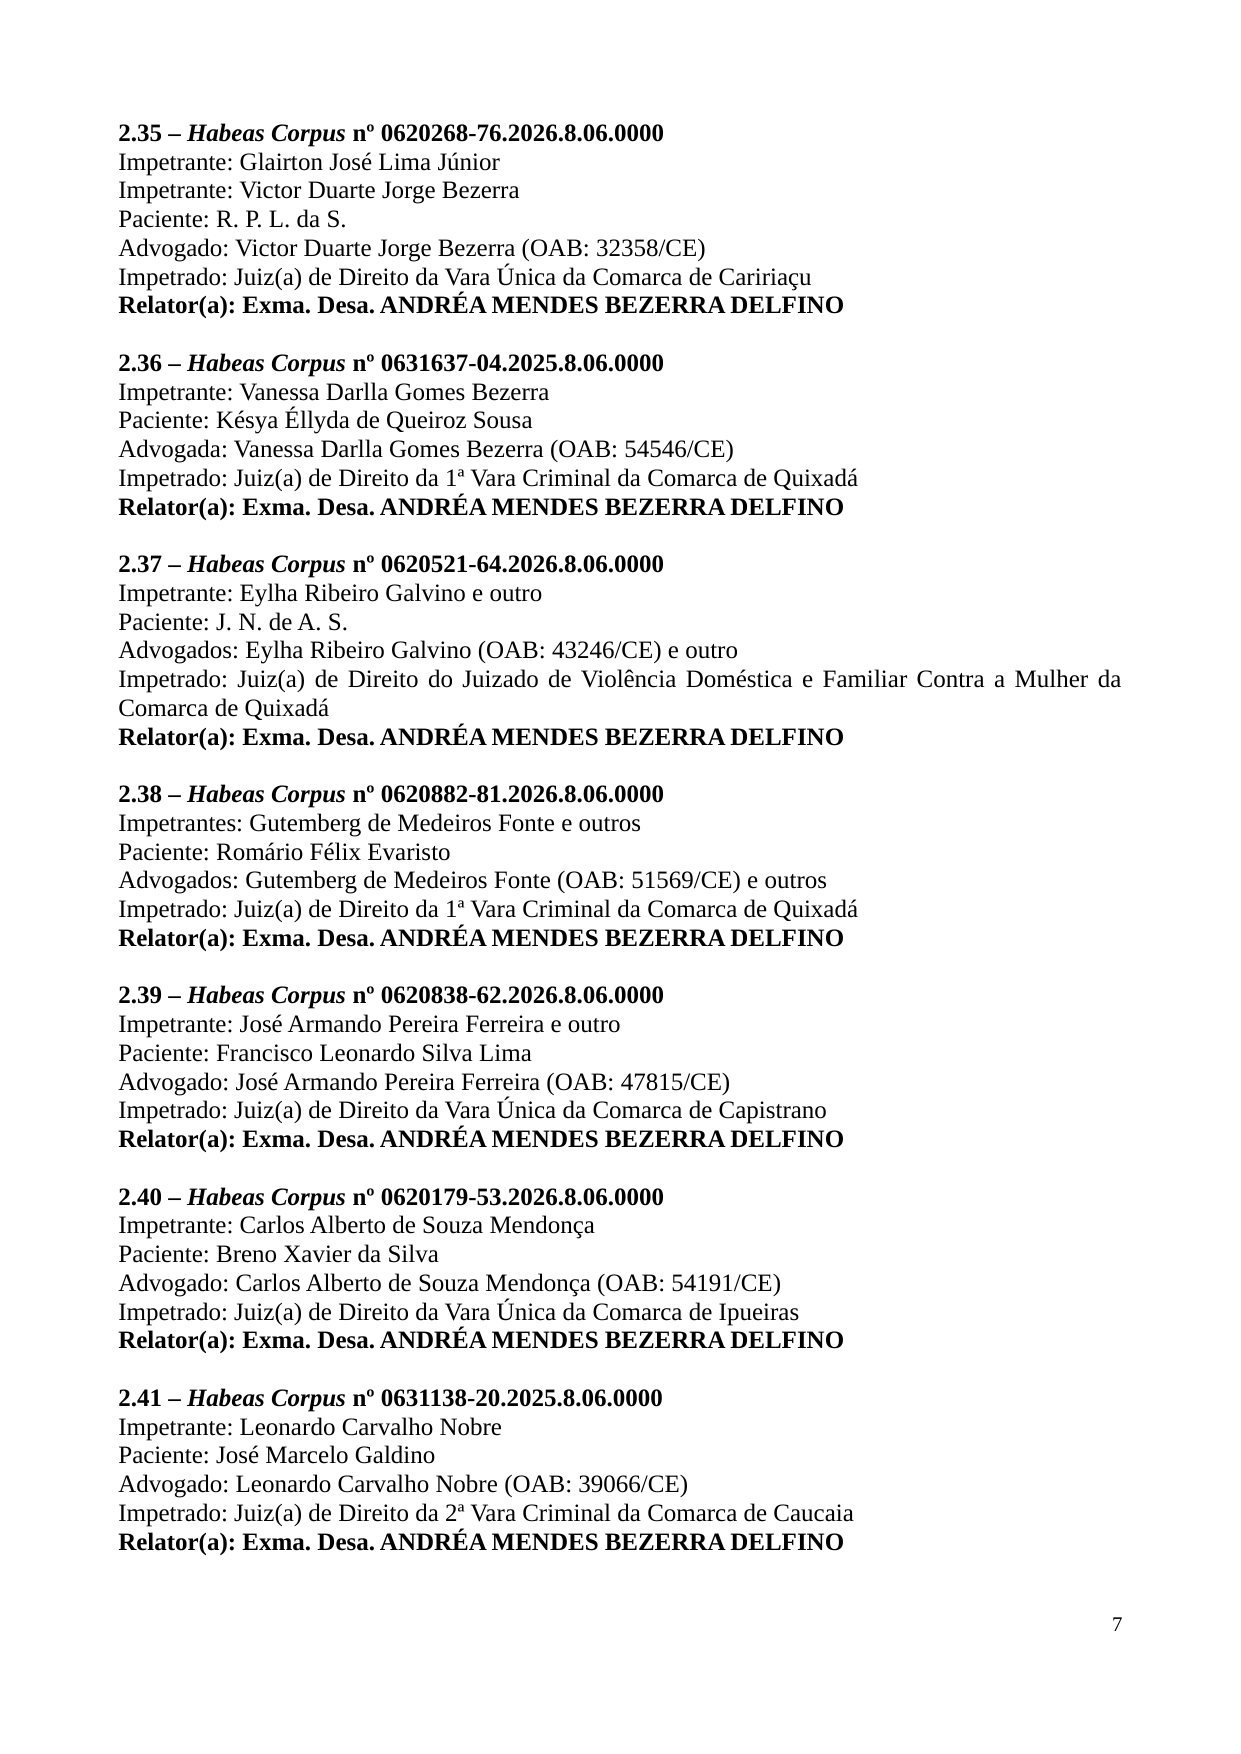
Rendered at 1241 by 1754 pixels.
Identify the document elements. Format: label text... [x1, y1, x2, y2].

text 2.40 – Habeas Corpus nº 0620179-53.2026.8.06.0000 [118, 1182, 1122, 1211]
text Relator(a): Exma. Desa. ANDRÉA MENDES BEZERRA DELFINO [118, 722, 1122, 751]
text Impetrante: José Armando Pereira Ferreira e outro [118, 1009, 1122, 1038]
text Relator(a): Exma. Desa. ANDRÉA MENDES BEZERRA DELFINO [118, 1124, 1122, 1153]
text 2.38 – Habeas Corpus nº 0620882-81.2026.8.06.0000 [118, 779, 1122, 808]
text Paciente: R. P. L. da S. [118, 204, 1122, 233]
text 2.39 – Habeas Corpus nº 0620838-62.2026.8.06.0000 [118, 981, 1122, 1009]
text Paciente: Késya Éllyda de Queiroz Sousa [118, 406, 1122, 434]
text Relator(a): Exma. Desa. ANDRÉA MENDES BEZERRA DELFINO [118, 1527, 1122, 1556]
text Advogados: Eylha Ribeiro Galvino (OAB: 43246/CE) e outro [118, 636, 1122, 664]
text Impetrante: Carlos Alberto de Souza Mendonça [118, 1211, 1122, 1239]
text Advogado: Carlos Alberto de Souza Mendonça (OAB: 54191/CE) [118, 1268, 1122, 1297]
text Paciente: Romário Félix Evaristo [118, 837, 1122, 866]
text Impetrado: Juiz(a) de Direito da 1ª Vara Criminal da Comarca de Quixadá [118, 463, 1122, 492]
text Advogada: Vanessa Darlla Gomes Bezerra (OAB: 54546/CE) [118, 434, 1122, 463]
text Impetrantes: Gutemberg de Medeiros Fonte e outros [118, 808, 1122, 837]
text 2.36 – Habeas Corpus nº 0631637-04.2025.8.06.0000 [118, 348, 1122, 377]
text Impetrado: Juiz(a) de Direito da 1ª Vara Criminal da Comarca de Quixadá [118, 894, 1122, 923]
text Impetrado: Juiz(a) de Direito da 2ª Vara Criminal da Comarca de Caucaia [118, 1498, 1122, 1527]
text Impetrado: Juiz(a) de Direito da Vara Única da Comarca de Capistrano [118, 1096, 1122, 1124]
text Impetrado: Juiz(a) de Direito do Juizado de Violência Doméstica e Familiar Contra a Mulher da Comarca de Quixadá [118, 664, 1122, 722]
text Advogado: Victor Duarte Jorge Bezerra (OAB: 32358/CE) [118, 233, 1122, 262]
text Impetrante: Eylha Ribeiro Galvino e outro [118, 578, 1122, 607]
text Paciente: J. N. de A. S. [118, 607, 1122, 636]
text Impetrado: Juiz(a) de Direito da Vara Única da Comarca de Ipueiras [118, 1297, 1122, 1326]
text Advogados: Gutemberg de Medeiros Fonte (OAB: 51569/CE) e outros [118, 866, 1122, 894]
text Paciente: Francisco Leonardo Silva Lima [118, 1038, 1122, 1067]
text 2.37 – Habeas Corpus nº 0620521-64.2026.8.06.0000 [118, 549, 1122, 578]
text Relator(a): Exma. Desa. ANDRÉA MENDES BEZERRA DELFINO [118, 492, 1122, 521]
text Advogado: José Armando Pereira Ferreira (OAB: 47815/CE) [118, 1067, 1122, 1096]
text Impetrante: Vanessa Darlla Gomes Bezerra [118, 377, 1122, 406]
text Impetrante: Glairton José Lima Júnior [118, 147, 1122, 176]
text Impetrante: Leonardo Carvalho Nobre [118, 1412, 1122, 1441]
text Impetrado: Juiz(a) de Direito da Vara Única da Comarca de Caririaçu [118, 262, 1122, 291]
text Paciente: José Marcelo Galdino [118, 1441, 1122, 1469]
text 2.41 – Habeas Corpus nº 0631138-20.2025.8.06.0000 [118, 1383, 1122, 1412]
text Relator(a): Exma. Desa. ANDRÉA MENDES BEZERRA DELFINO [118, 291, 1122, 319]
text Relator(a): Exma. Desa. ANDRÉA MENDES BEZERRA DELFINO [118, 923, 1122, 952]
text Impetrante: Victor Duarte Jorge Bezerra [118, 176, 1122, 204]
text 2.35 – Habeas Corpus nº 0620268-76.2026.8.06.0000 [118, 118, 1122, 147]
text Relator(a): Exma. Desa. ANDRÉA MENDES BEZERRA DELFINO [118, 1326, 1122, 1354]
text Paciente: Breno Xavier da Silva [118, 1239, 1122, 1268]
text Advogado: Leonardo Carvalho Nobre (OAB: 39066/CE) [118, 1469, 1122, 1498]
